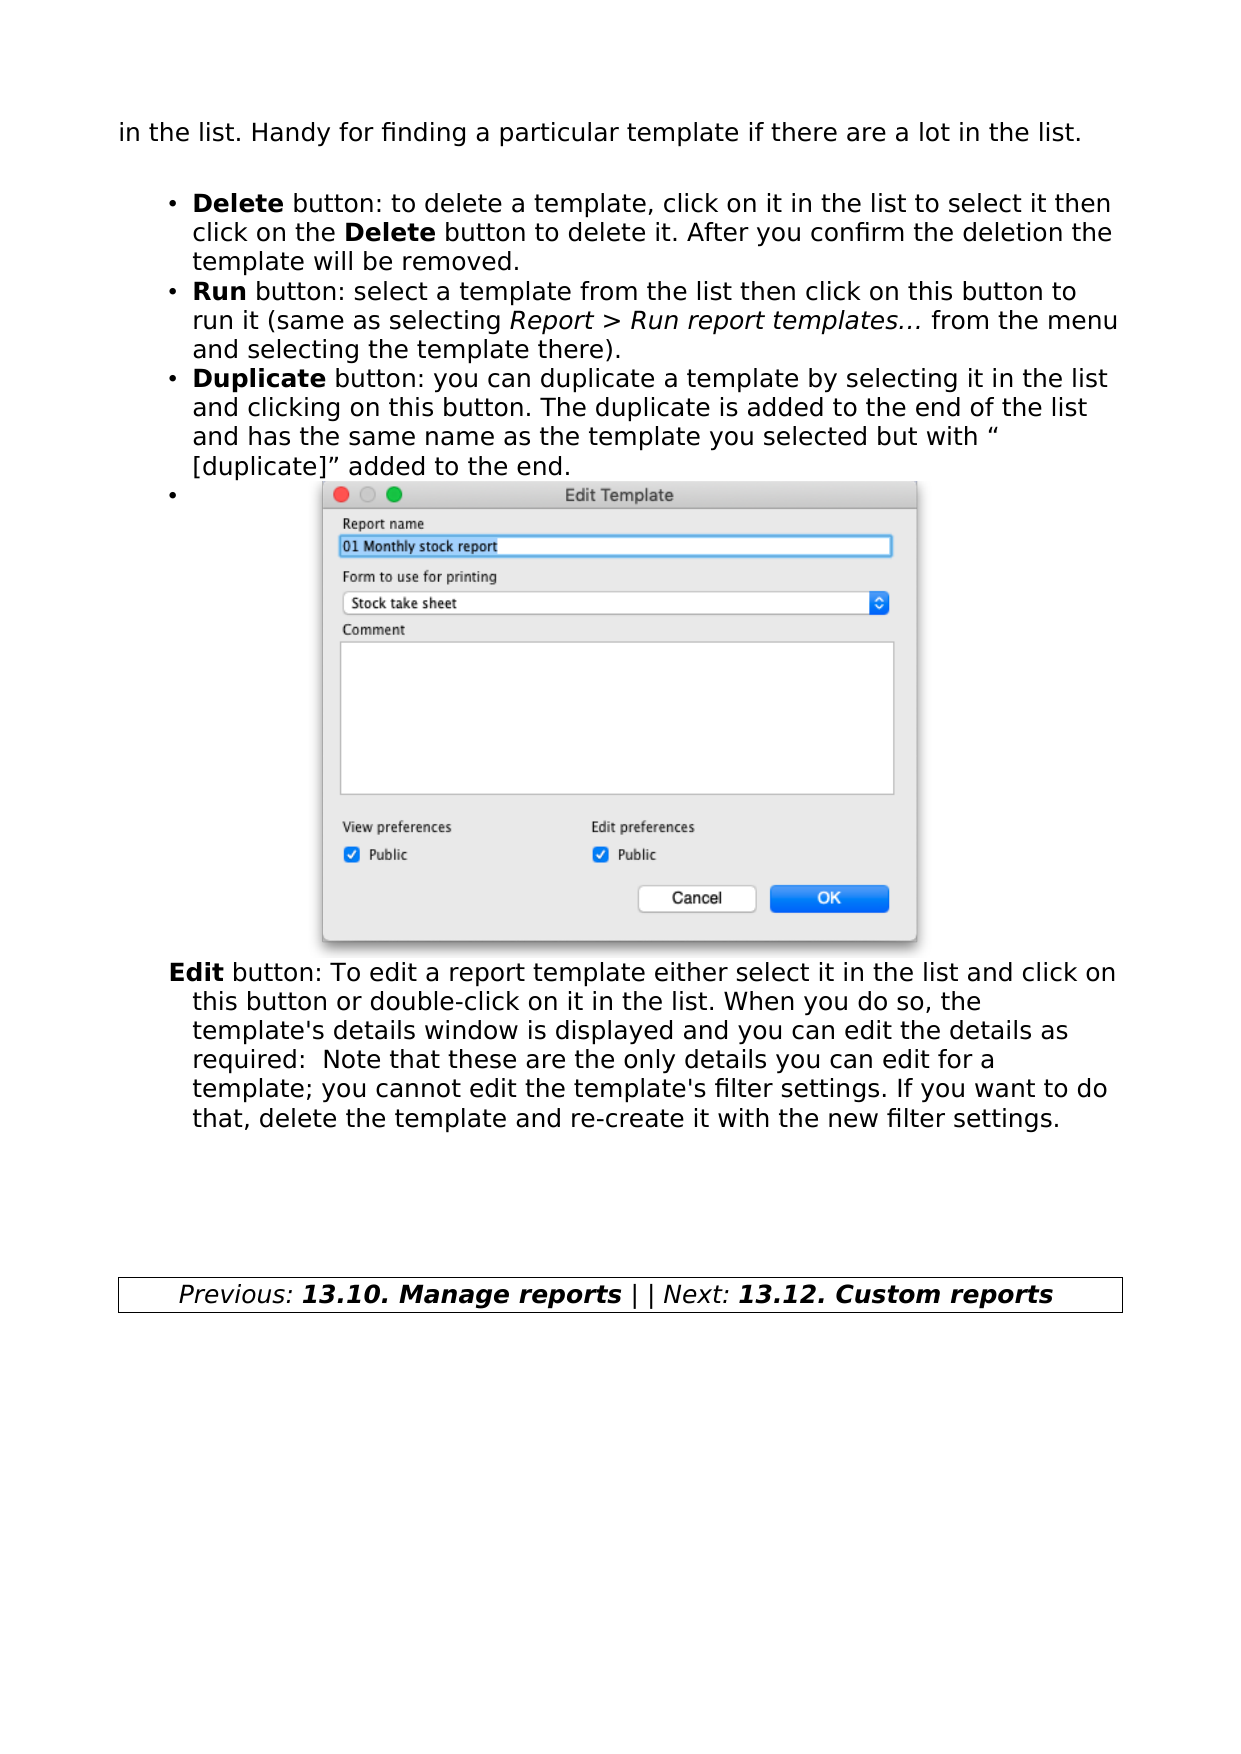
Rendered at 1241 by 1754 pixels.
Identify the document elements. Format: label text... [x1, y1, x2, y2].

picture [307, 481, 933, 958]
text in the list. Handy for finding a particular template if there are a lot in the list. [118, 118, 1122, 147]
table_header Previous: 13.10. Manage reports | | Next: 13.12. Custom reports [119, 1278, 1122, 1312]
list Delete button: to delete a template, click on it in the list to select it then click on the Delete button to delete it. After you confirm the deletion the template will be removed. [177, 189, 1122, 277]
list Edit button: To edit a report template either select it in the list and click on this button or double-click on it in the list. When you do so, the template's details window is displayed and you can edit the details as required: Note that these are the only details you can edit for a template; you cannot edit the template's filter settings. If you want to do that, delete the template and re-create it with the new filter settings. [177, 481, 1122, 1133]
list Duplicate button: you can duplicate a template by selecting it in the list and clicking on this button. The duplicate is added to the end of the list and has the same name as the template you selected but with “ [duplicate]” added to the end. [177, 364, 1122, 481]
list Run button: select a template from the list then click on this button to run it (same as selecting Report > Run report templates… from the menu and selecting the template there). [177, 277, 1122, 364]
